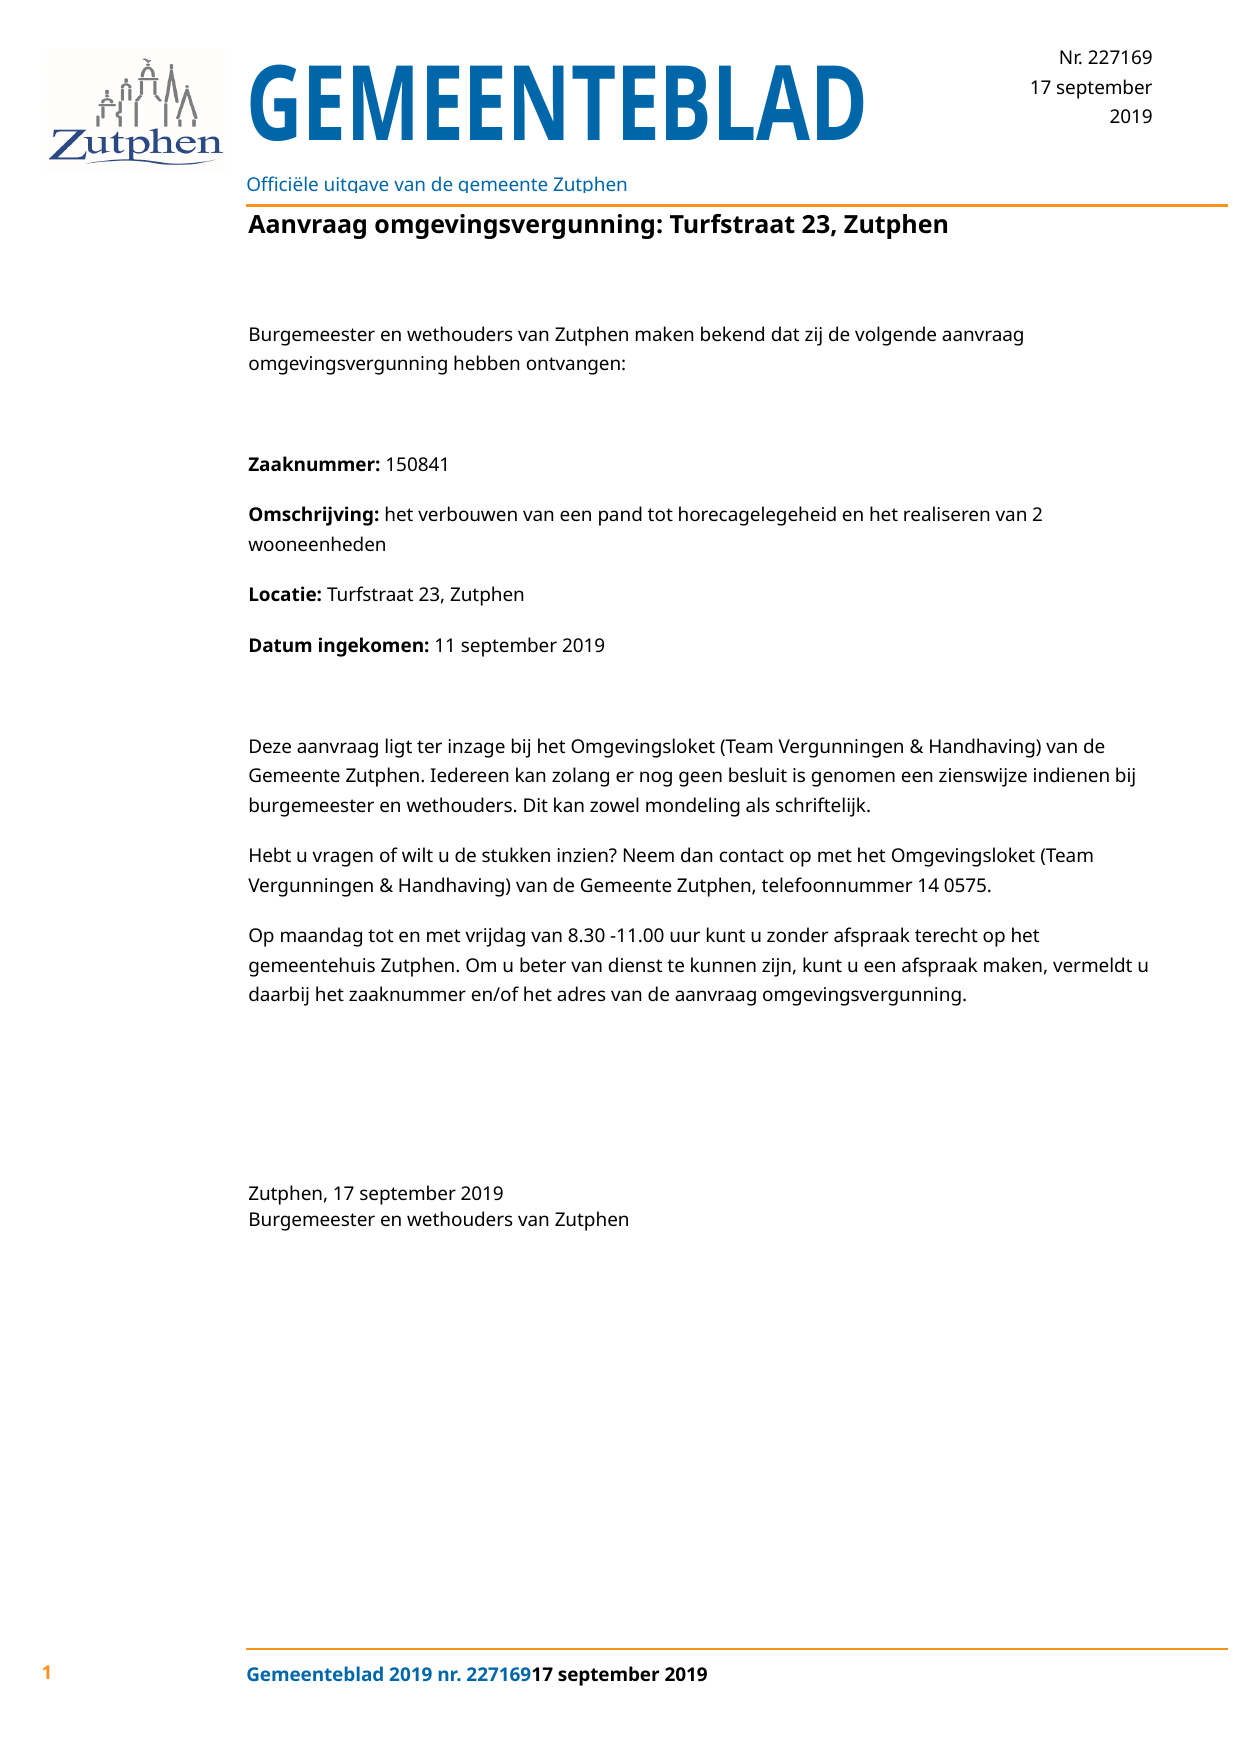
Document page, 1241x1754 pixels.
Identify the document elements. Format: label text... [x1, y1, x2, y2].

picture [41, 47, 231, 172]
text Deze aanvraag ligt ter inzage bij het Omgevingsloket (Team Vergunningen & Handhaving) van de Gemeente Zutphen. Iedereen kan zolang er nog geen besluit is genomen een zienswijze indienen bij burgemeester en wethouders. Dit kan zowel mondeling als schriftelijk. [248, 733, 1152, 818]
text Burgemeester en wethouders van Zutphen [248, 1206, 1152, 1232]
text Locatie: Turfstraat 23, Zutphen [248, 582, 1152, 607]
text Zaaknummer: 150841 [248, 451, 1152, 477]
text Burgemeester en wethouders van Zutphen maken bekend dat zij de volgende aanvraag omgevingsvergunning hebben ontvangen: [248, 321, 1152, 376]
text Hebt u vragen of wilt u de stukken inzien? Neem dan contact op met het Omgevingsloket (Team Vergunningen & Handhaving) van de Gemeente Zutphen, telefoonnummer 14 0575. [248, 842, 1152, 898]
text Zutphen, 17 september 2019 [248, 1181, 1152, 1206]
text Aanvraag omgevingsvergunning: Turfstraat 23, Zutphen [248, 207, 1152, 241]
text Datum ingekomen: 11 september 2019 [248, 632, 1152, 658]
text Omschrijving: het verbouwen van een pand tot horecagelegeheid en het realiseren van 2 wooneenheden [248, 502, 1152, 557]
text Op maandag tot en met vrijdag van 8.30 -11.00 uur kunt u zonder afspraak terecht op het gemeentehuis Zutphen. Om u beter van dienst te kunnen zijn, kunt u een afspraak maken, vermeldt u daarbij het zaaknummer en/of het adres van de aanvraag omgevingsvergunning. [248, 922, 1152, 1007]
